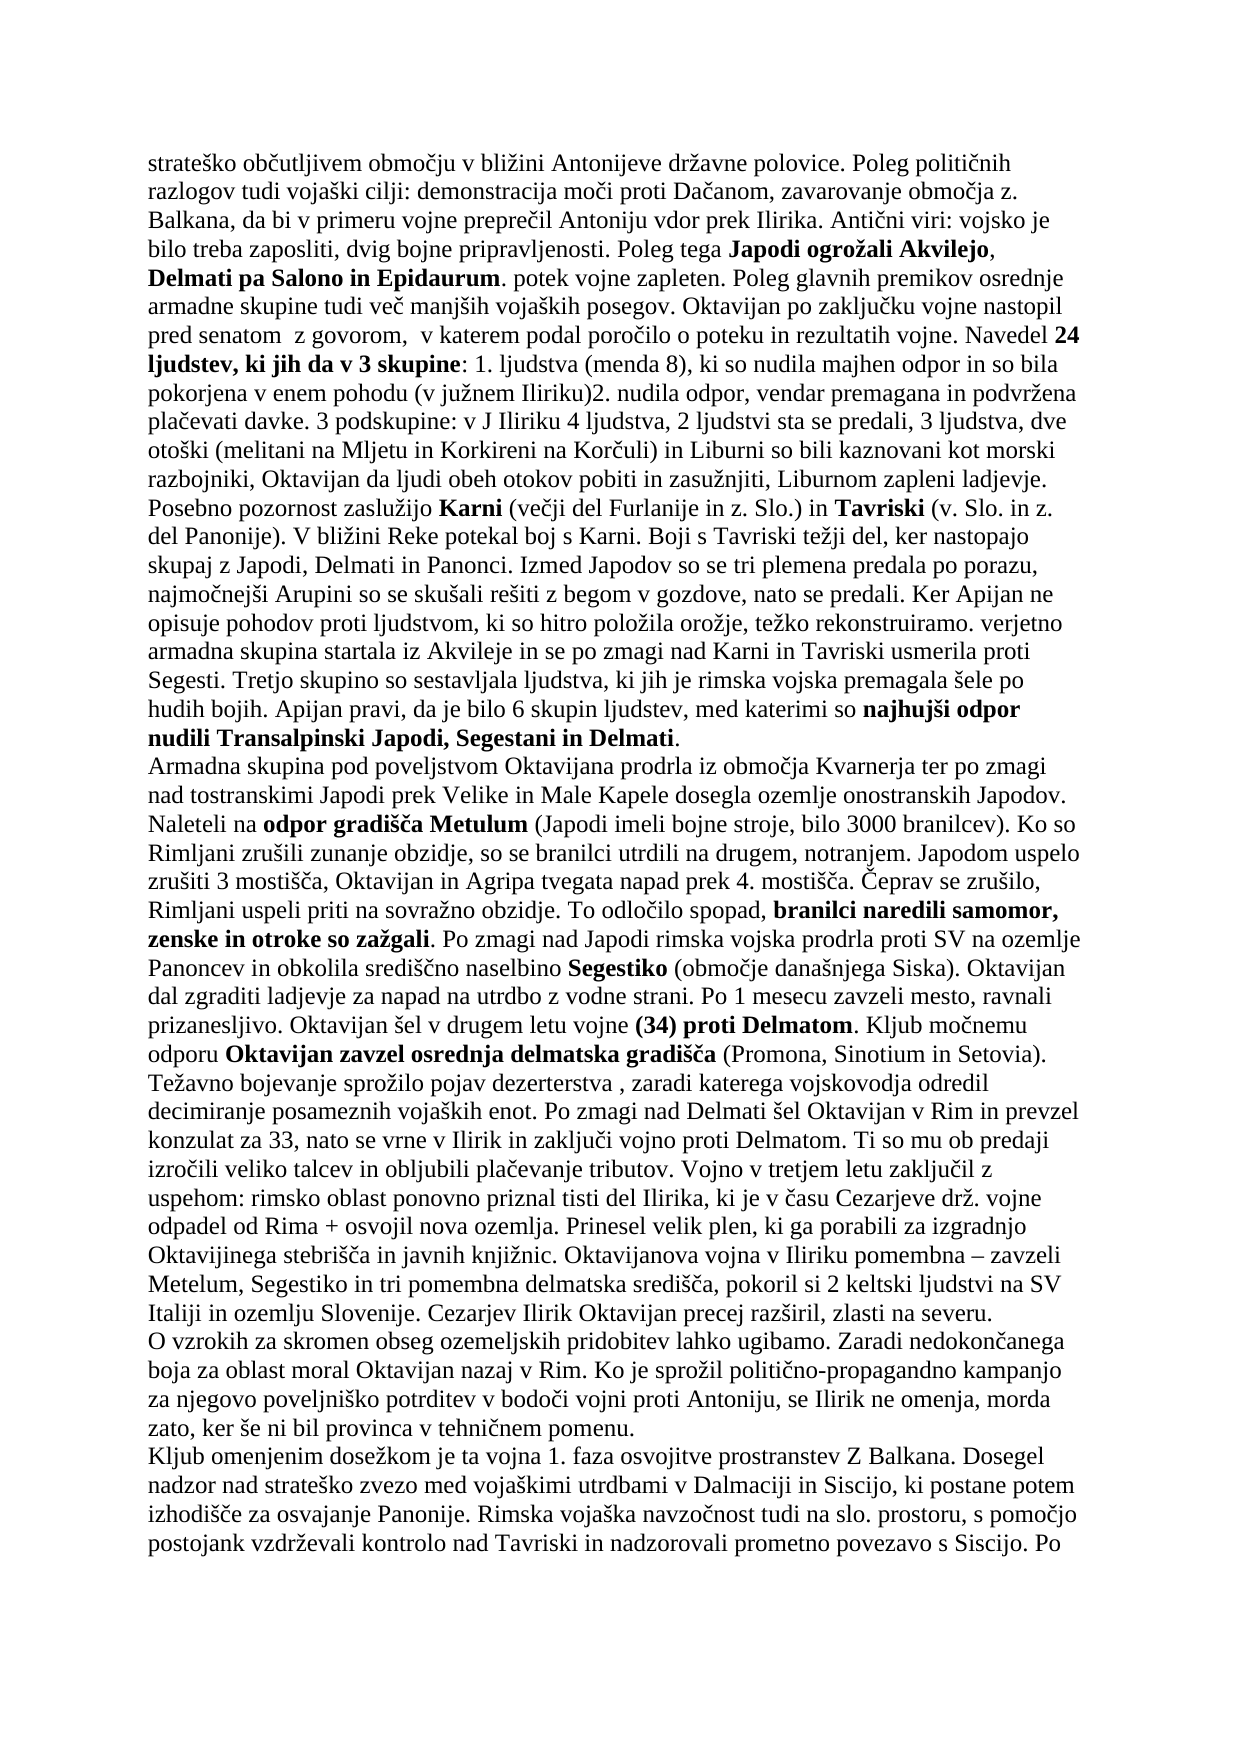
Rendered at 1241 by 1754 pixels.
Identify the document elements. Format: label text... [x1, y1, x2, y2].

text Kljub omenjenim dosežkom je ta vojna 1. faza osvojitve prostranstev Z Balkana. Dosegel nadzor nad strateško zvezo med vojaškimi utrdbami v Dalmaciji in Siscijo, ki postane potem izhodišče za osvajanje Panonije. Rimska vojaška navzočnost tudi na slo. prostoru, s pomočjo postojank vzdrževali kontrolo nad Tavriski in nadzorovali prometno povezavo s Siscijo. Po [148, 1441, 1093, 1556]
text O vzrokih za skromen obseg ozemeljskih pridobitev lahko ugibamo. Zaradi nedokončanega boja za oblast moral Oktavijan nazaj v Rim. Ko je sprožil politično-propagandno kampanjo za njegovo poveljniško potrditev v bodoči vojni proti Antoniju, se Ilirik ne omenja, morda zato, ker še ni bil provinca v tehničnem pomenu. [148, 1326, 1085, 1441]
text Armadna skupina pod poveljstvom Oktavijana prodrla iz območja Kvarnerja ter po zmagi nad tostranskimi Japodi prek Velike in Male Kapele dosegla ozemlje onostranskih Japodov. Naleteli na odpor gradišča Metulum (Japodi imeli bojne stroje, bilo 3000 branilcev). Ko so Rimljani zrušili zunanje obzidje, so se branilci utrdili na drugem, notranjem. Japodom uspelo zrušiti 3 mostišča, Oktavijan in Agripa tvegata napad prek 4. mostišča. Čeprav se zrušilo, Rimljani uspeli priti na sovražno obzidje. To odločilo spopad, branilci naredili samomor, zenske in otroke so zažgali. Po zmagi nad Japodi rimska vojska prodrla proti SV na ozemlje Panoncev in obkolila središčno naselbino Segestiko (območje današnjega Siska). Oktavijan dal zgraditi ladjevje za napad na utrdbo z vodne strani. Po 1 mesecu zavzeli mesto, ravnali prizanesljivo. Oktavijan šel v drugem letu vojne (34) proti Delmatom. Kljub močnemu odporu Oktavijan zavzel osrednja delmatska gradišča (Promona, Sinotium in Setovia). Težavno bojevanje sprožilo pojav dezerterstva , zaradi katerega vojskovodja odredil decimiranje posameznih vojaških enot. Po zmagi nad Delmati šel Oktavijan v Rim in prevzel konzulat za 33, nato se vrne v Ilirik in zaključi vojno proti Delmatom. Ti so mu ob predaji izročili veliko talcev in obljubili plačevanje tributov. Vojno v tretjem letu zaključil z uspehom: rimsko oblast ponovno priznal tisti del Ilirika, ki je v času Cezarjeve drž. vojne odpadel od Rima + osvojil nova ozemlja. Prinesel velik plen, ki ga porabili za izgradnjo Oktavijinega stebrišča in javnih knjižnic. Oktavijanova vojna v Iliriku pomembna – zavzeli Metelum, Segestiko in tri pomembna delmatska središča, pokoril si 2 keltski ljudstvi na SV Italiji in ozemlju Slovenije. Cezarjev Ilirik Oktavijan precej razširil, zlasti na severu. [148, 751, 1085, 1326]
text strateško občutljivem območju v bližini Antonijeve državne polovice. Poleg političnih razlogov tudi vojaški cilji: demonstracija moči proti Dačanom, zavarovanje območja z. Balkana, da bi v primeru vojne preprečil Antoniju vdor prek Ilirika. Antični viri: vojsko je bilo treba zaposliti, dvig bojne pripravljenosti. Poleg tega Japodi ogrožali Akvilejo, Delmati pa Salono in Epidaurum. potek vojne zapleten. Poleg glavnih premikov osrednje armadne skupine tudi več manjših vojaških posegov. Oktavijan po zaključku vojne nastopil pred senatom z govorom, v katerem podal poročilo o poteku in rezultatih vojne. Navedel 24 ljudstev, ki jih da v 3 skupine: 1. ljudstva (menda 8), ki so nudila majhen odpor in so bila pokorjena v enem pohodu (v južnem Iliriku)2. nudila odpor, vendar premagana in podvržena plačevati davke. 3 podskupine: v J Iliriku 4 ljudstva, 2 ljudstvi sta se predali, 3 ljudstva, dve otoški (melitani na Mljetu in Korkireni na Korčuli) in Liburni so bili kaznovani kot morski razbojniki, Oktavijan da ljudi obeh otokov pobiti in zasužnjiti, Liburnom zapleni ladjevje. Posebno pozornost zaslužijo Karni (večji del Furlanije in z. Slo.) in Tavriski (v. Slo. in z. del Panonije). V bližini Reke potekal boj s Karni. Boji s Tavriski težji del, ker nastopajo skupaj z Japodi, Delmati in Panonci. Izmed Japodov so se tri plemena predala po porazu, najmočnejši Arupini so se skušali rešiti z begom v gozdove, nato se predali. Ker Apijan ne opisuje pohodov proti ljudstvom, ki so hitro položila orožje, težko rekonstruiramo. verjetno armadna skupina startala iz Akvileje in se po zmagi nad Karni in Tavriski usmerila proti Segesti. Tretjo skupino so sestavljala ljudstva, ki jih je rimska vojska premagala šele po hudih bojih. Apijan pravi, da je bilo 6 skupin ljudstev, med katerimi so najhujši odpor nudili Transalpinski Japodi, Segestani in Delmati. [148, 148, 1085, 751]
